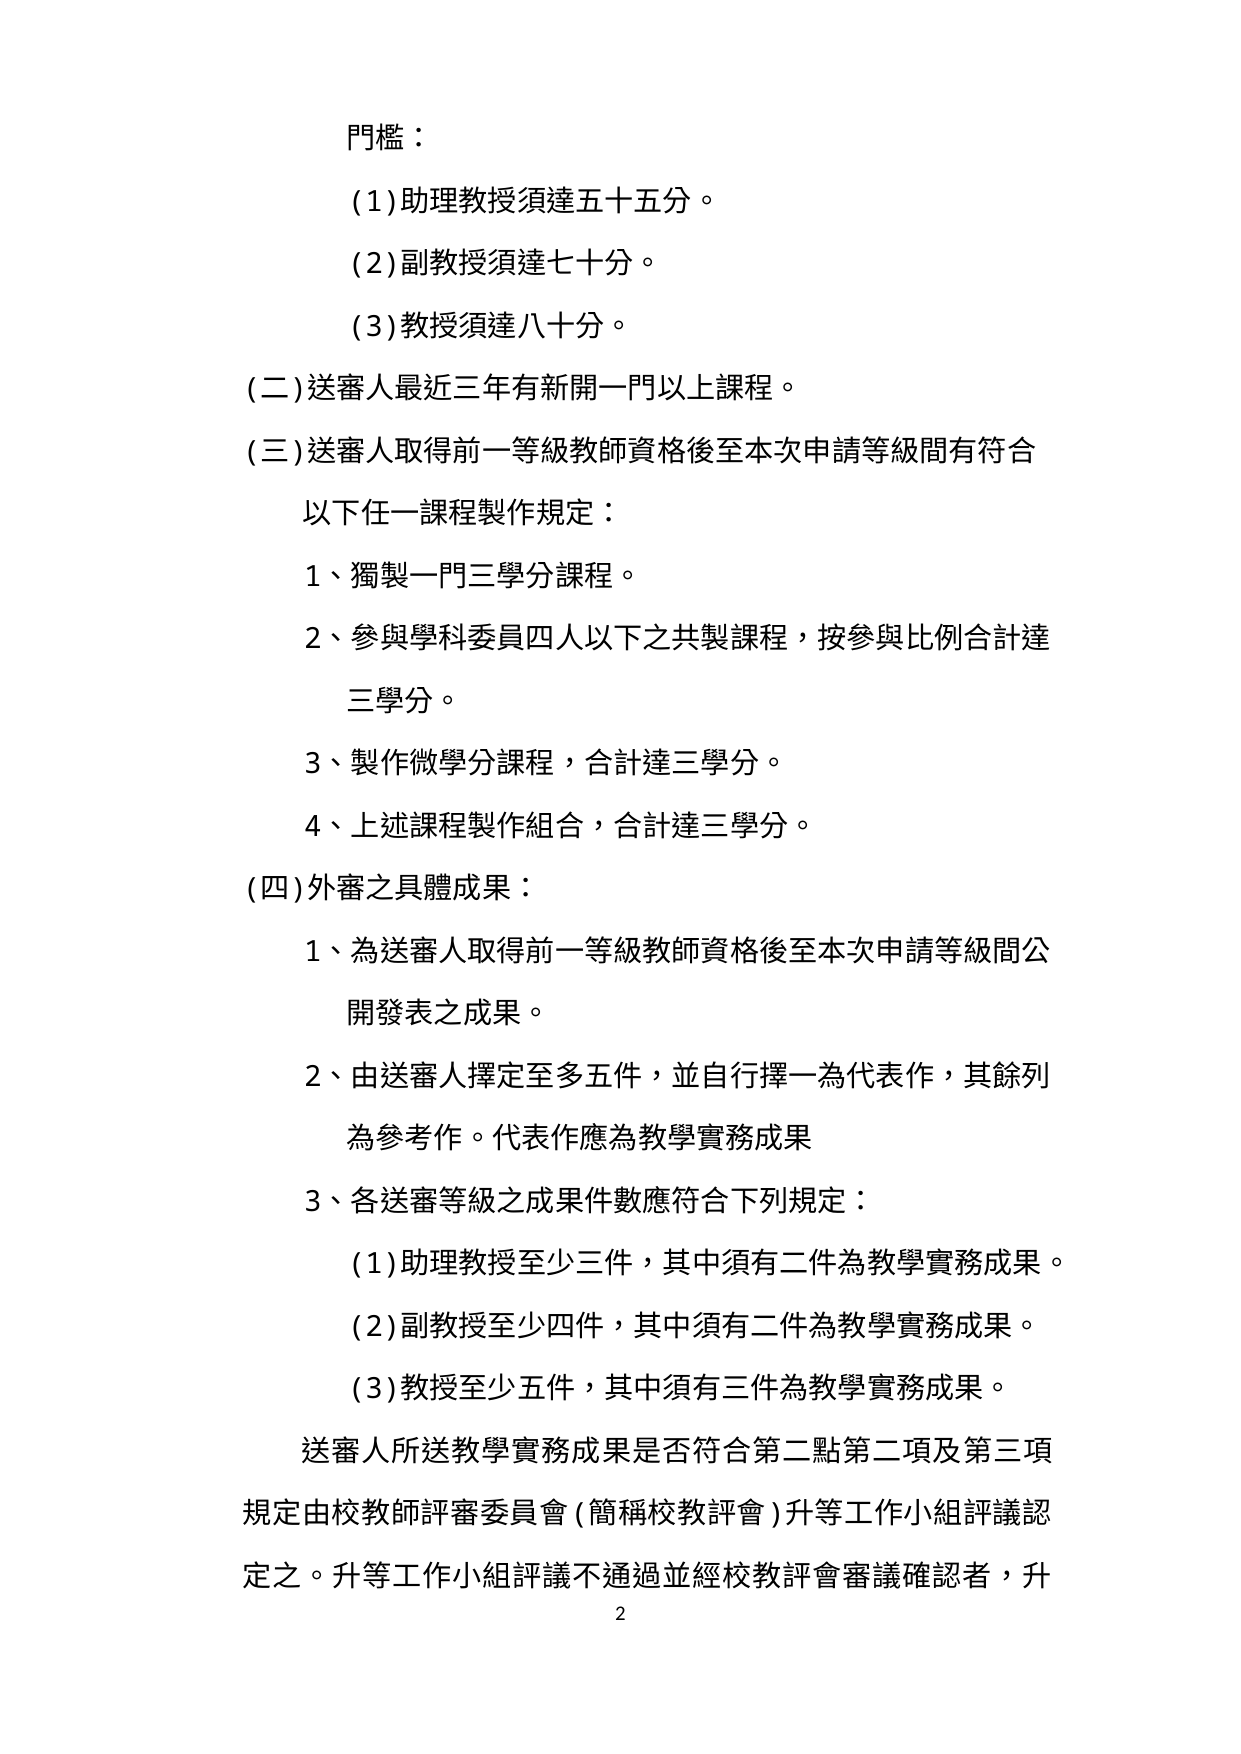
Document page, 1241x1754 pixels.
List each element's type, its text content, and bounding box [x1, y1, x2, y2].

text 2、參與學科委員四人以下之共製課程，按參與比例合計達三學分。 [304, 594, 1053, 719]
text (1)助理教授須達五十五分。 [348, 157, 1053, 219]
text (二)送審人最近三年有新開一門以上課程。 [243, 344, 1053, 407]
text (四)外審之具體成果： [243, 844, 1053, 907]
text (3)教授至少五件，其中須有三件為教學實務成果。 [348, 1344, 1053, 1407]
text (2)副教授至少四件，其中須有二件為教學實務成果。 [348, 1282, 1053, 1344]
text (3)教授須達八十分。 [348, 282, 1053, 344]
text 2、由送審人擇定至多五件，並自行擇一為代表作，其餘列為參考作。代表作應為教學實務成果 [304, 1032, 1053, 1157]
text 門檻： [304, 94, 1053, 157]
text (2)副教授須達七十分。 [348, 219, 1053, 282]
text (三)送審人取得前一等級教師資格後至本次申請等級間有符合以下任一課程製作規定： [243, 407, 1053, 532]
text 4、上述課程製作組合，合計達三學分。 [304, 782, 1053, 844]
text 1、獨製一門三學分課程。 [304, 532, 1053, 594]
text 1、為送審人取得前一等級教師資格後至本次申請等級間公開發表之成果。 [304, 907, 1053, 1032]
text 送審人所送教學實務成果是否符合第二點第二項及第三項規定由校教師評審委員會(簡稱校教評會)升等工作小組評議認定之。升等工作小組評議不通過並經校教評會審議確認者，升 [243, 1407, 1053, 1594]
text (1)助理教授至少三件，其中須有二件為教學實務成果。 [348, 1219, 1053, 1282]
text 3、製作微學分課程，合計達三學分。 [304, 719, 1053, 782]
text 3、各送審等級之成果件數應符合下列規定： [304, 1157, 1053, 1219]
